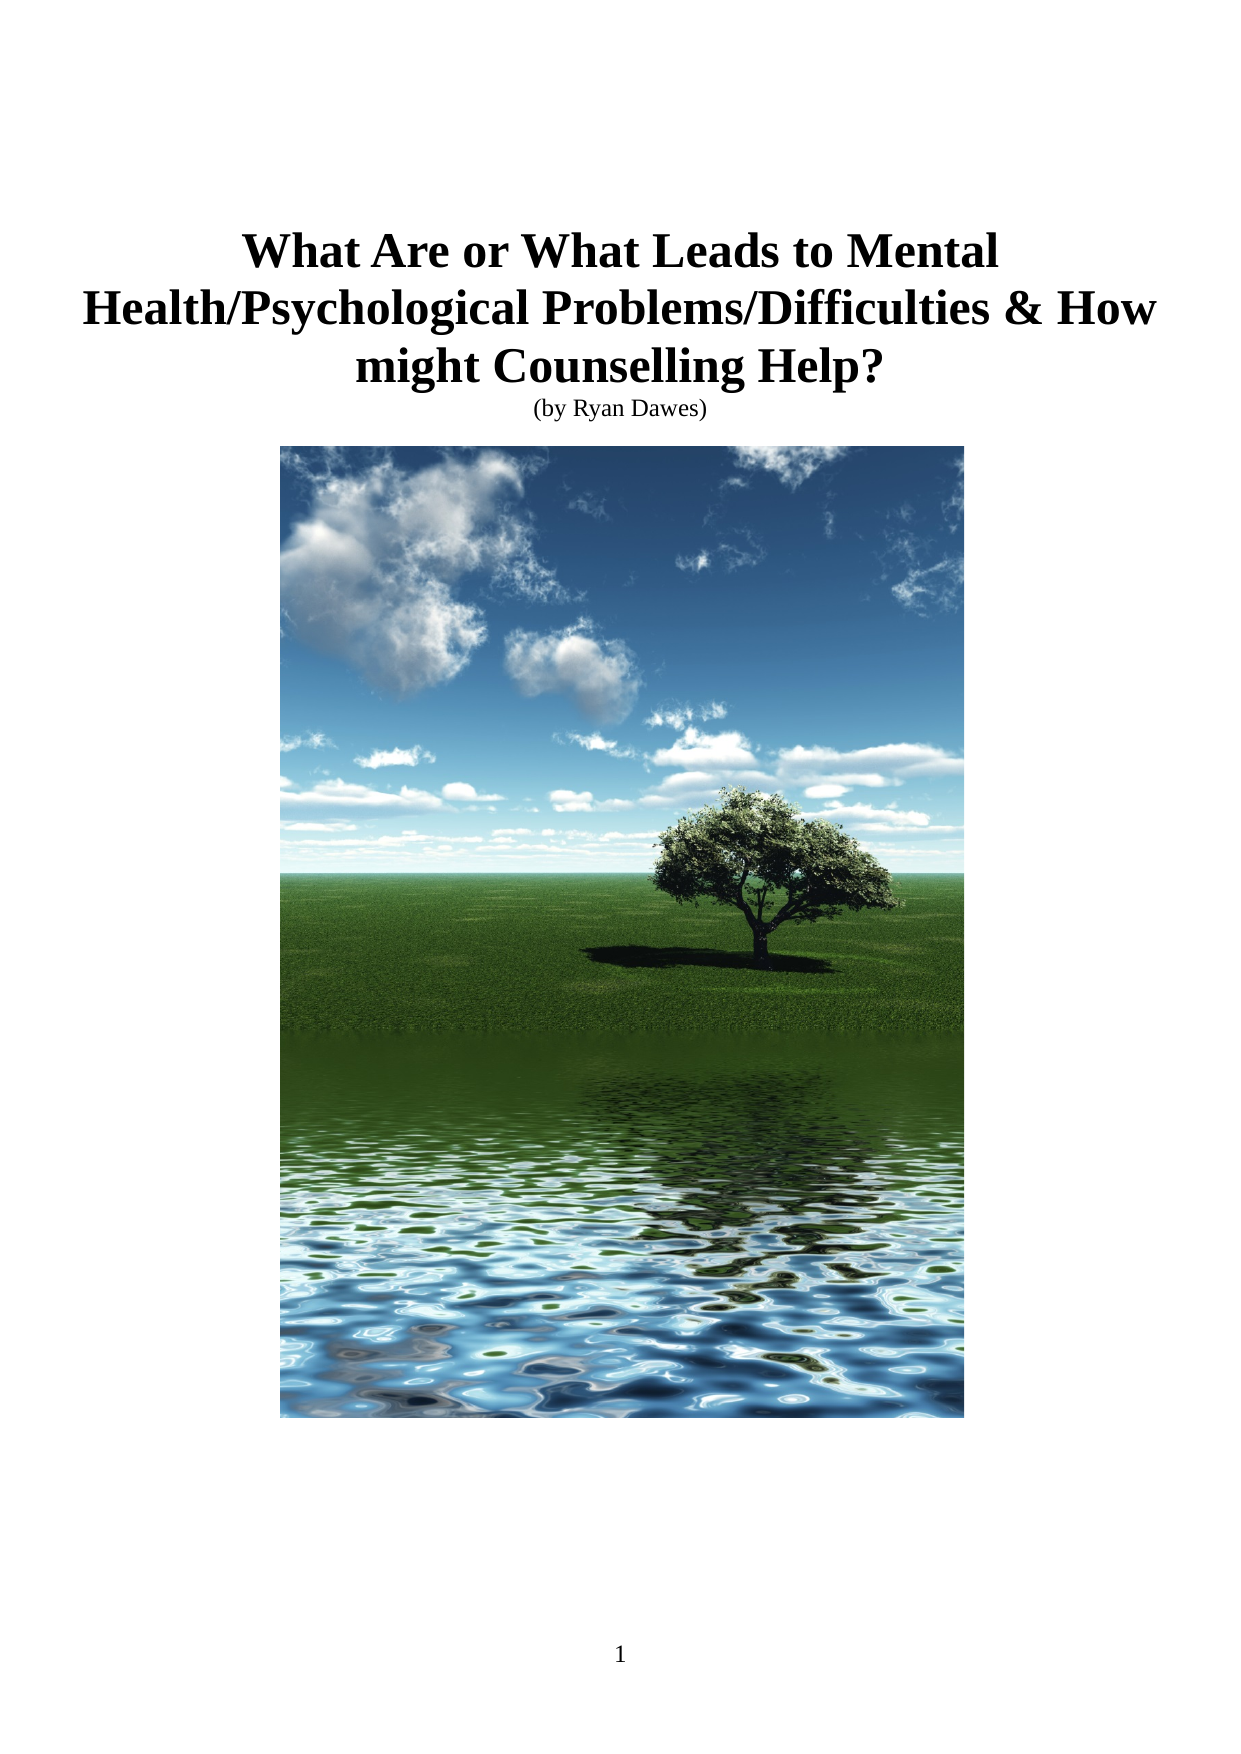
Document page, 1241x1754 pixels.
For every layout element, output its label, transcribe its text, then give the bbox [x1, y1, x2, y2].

picture [280, 446, 965, 1418]
text (by Ryan Dawes) [77, 393, 1163, 422]
text What Are or What Leads to Mental Health/Psychological Problems/Difficulties & How might Counselling Help? [77, 221, 1163, 393]
